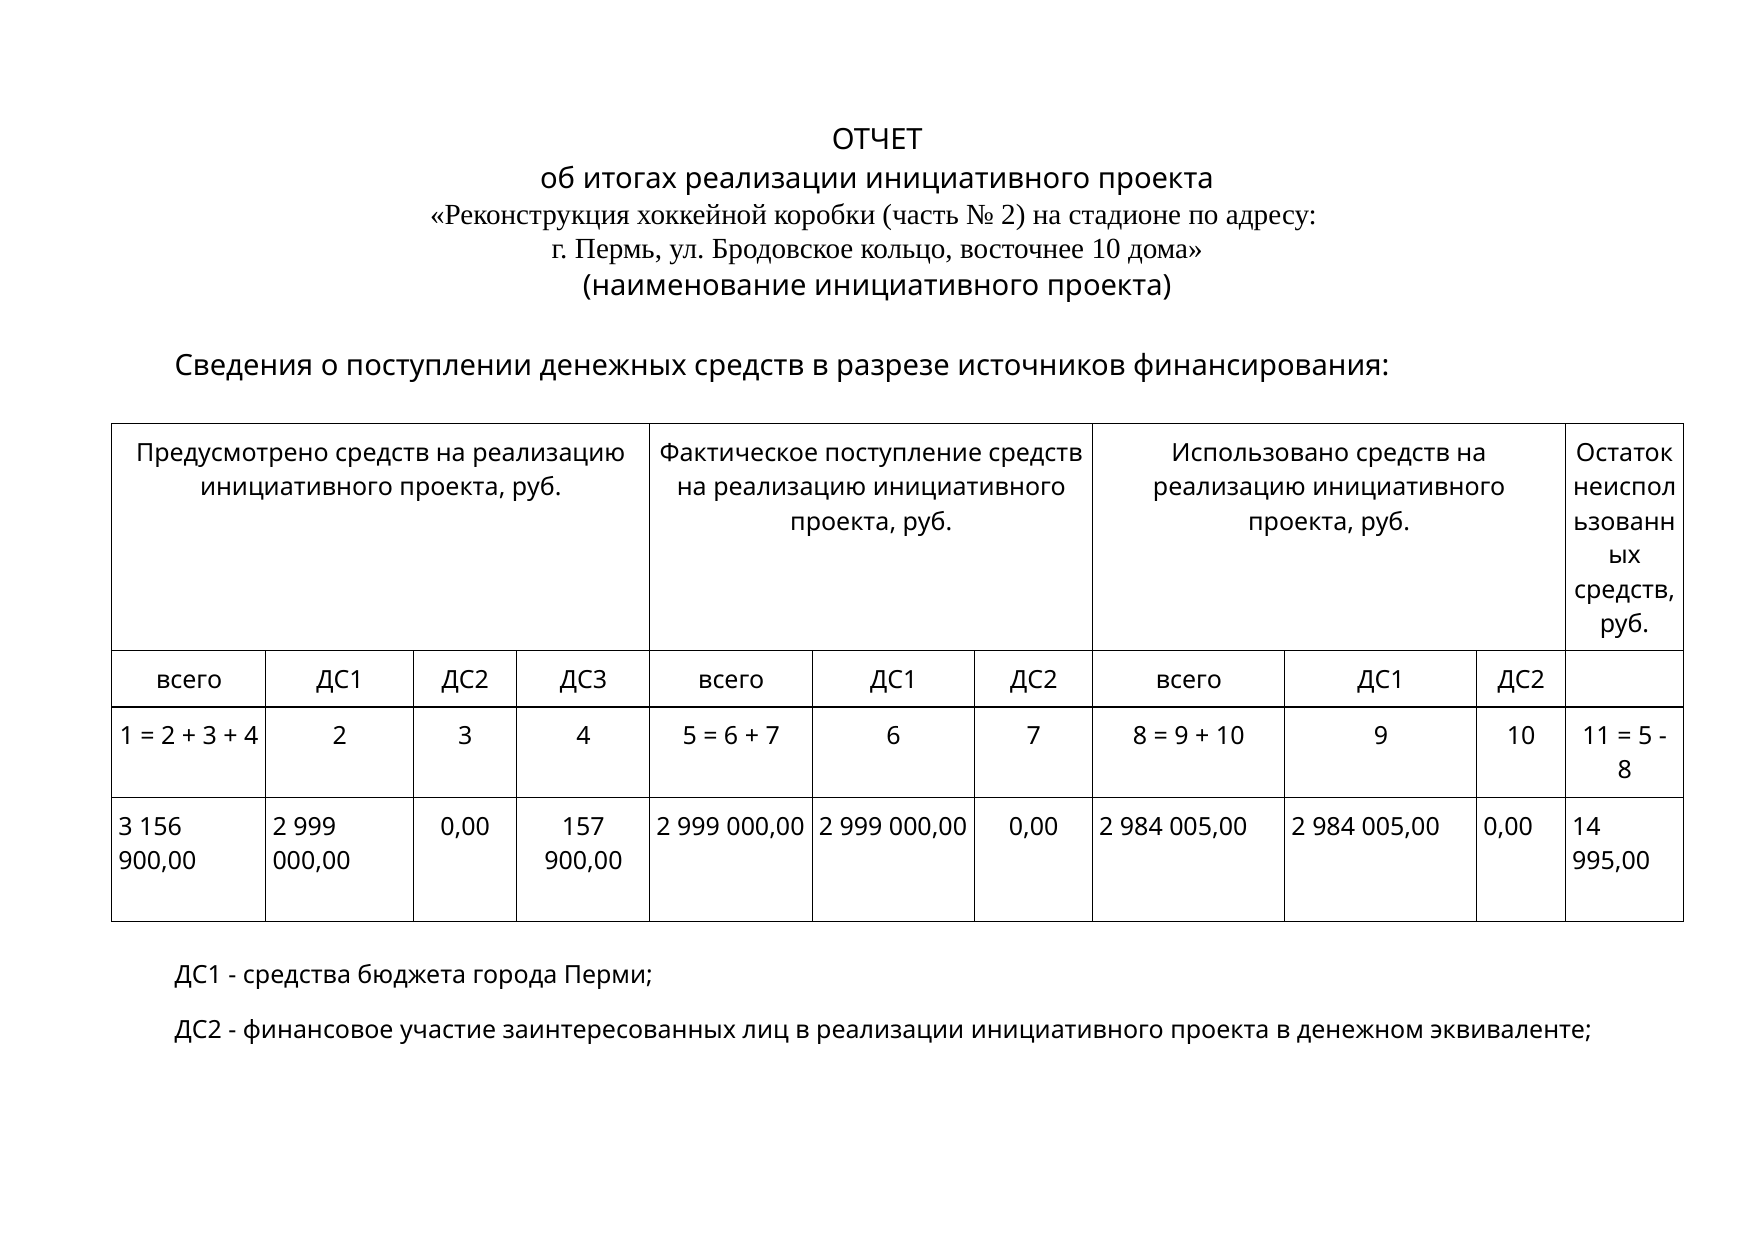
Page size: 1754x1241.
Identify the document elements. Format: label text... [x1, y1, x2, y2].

table_cell 3 [414, 708, 516, 797]
table_cell ДС3 [517, 651, 649, 706]
table_cell 0,00 [975, 798, 1092, 921]
text «Реконструкция хоккейной коробки (часть № 2) на стадионе по адресу: [118, 197, 1636, 231]
table_header Использовано средств на реализацию инициативного проекта, руб. [1093, 424, 1565, 650]
text Сведения о поступлении денежных средств в разрезе источников финансирования: [118, 344, 1636, 384]
text ДС1 - средства бюджета города Перми; [118, 956, 1636, 990]
table_cell 2 984 005,00 [1285, 798, 1476, 921]
table_cell 0,00 [414, 798, 516, 921]
table_cell 2 999 000,00 [813, 798, 974, 921]
table_header Фактическое поступление средств на реализацию инициативного проекта, руб. [650, 424, 1092, 650]
table_cell 2 999 000,00 [266, 798, 413, 921]
table_cell ДС2 [1477, 651, 1565, 706]
table_cell 6 [813, 708, 974, 797]
table_cell 11 = 5 - 8 [1566, 708, 1683, 797]
table_cell 2 999 000,00 [650, 798, 812, 921]
table_cell 4 [517, 708, 649, 797]
table_cell 3 156 900,00 [112, 798, 265, 921]
table_cell 7 [975, 708, 1092, 797]
table_cell 157 900,00 [517, 798, 649, 921]
table_cell ДС2 [414, 651, 516, 706]
table_cell [1566, 651, 1683, 706]
table_cell 14 995,00 [1566, 798, 1683, 921]
table_cell ДС2 [975, 651, 1092, 706]
text ОТЧЕТ [118, 118, 1636, 158]
table_header Остаток неиспользованных средств, руб. [1566, 424, 1683, 650]
text ДС2 - финансовое участие заинтересованных лиц в реализации инициативного проекта в денежном эквиваленте; [118, 1011, 1636, 1045]
table_cell всего [650, 651, 812, 706]
table_cell 1 = 2 + 3 + 4 [112, 708, 265, 797]
table_cell 2 984 005,00 [1093, 798, 1284, 921]
table_cell 8 = 9 + 10 [1093, 708, 1284, 797]
table_cell 5 = 6 + 7 [650, 708, 812, 797]
text об итогах реализации инициативного проекта [118, 158, 1636, 197]
table_cell 10 [1477, 708, 1565, 797]
table_cell ДС1 [813, 651, 974, 706]
table_cell всего [1093, 651, 1284, 706]
table_cell всего [112, 651, 265, 706]
table_cell 0,00 [1477, 798, 1565, 921]
text г. Пермь, ул. Бродовское кольцо, восточнее 10 дома» [118, 231, 1636, 264]
table_cell ДС1 [266, 651, 413, 706]
table_cell ДС1 [1285, 651, 1476, 706]
table_cell 2 [266, 708, 413, 797]
table_header Предусмотрено средств на реализацию инициативного проекта, руб. [112, 424, 649, 650]
text (наименование инициативного проекта) [118, 264, 1636, 304]
table_cell 9 [1285, 708, 1476, 797]
